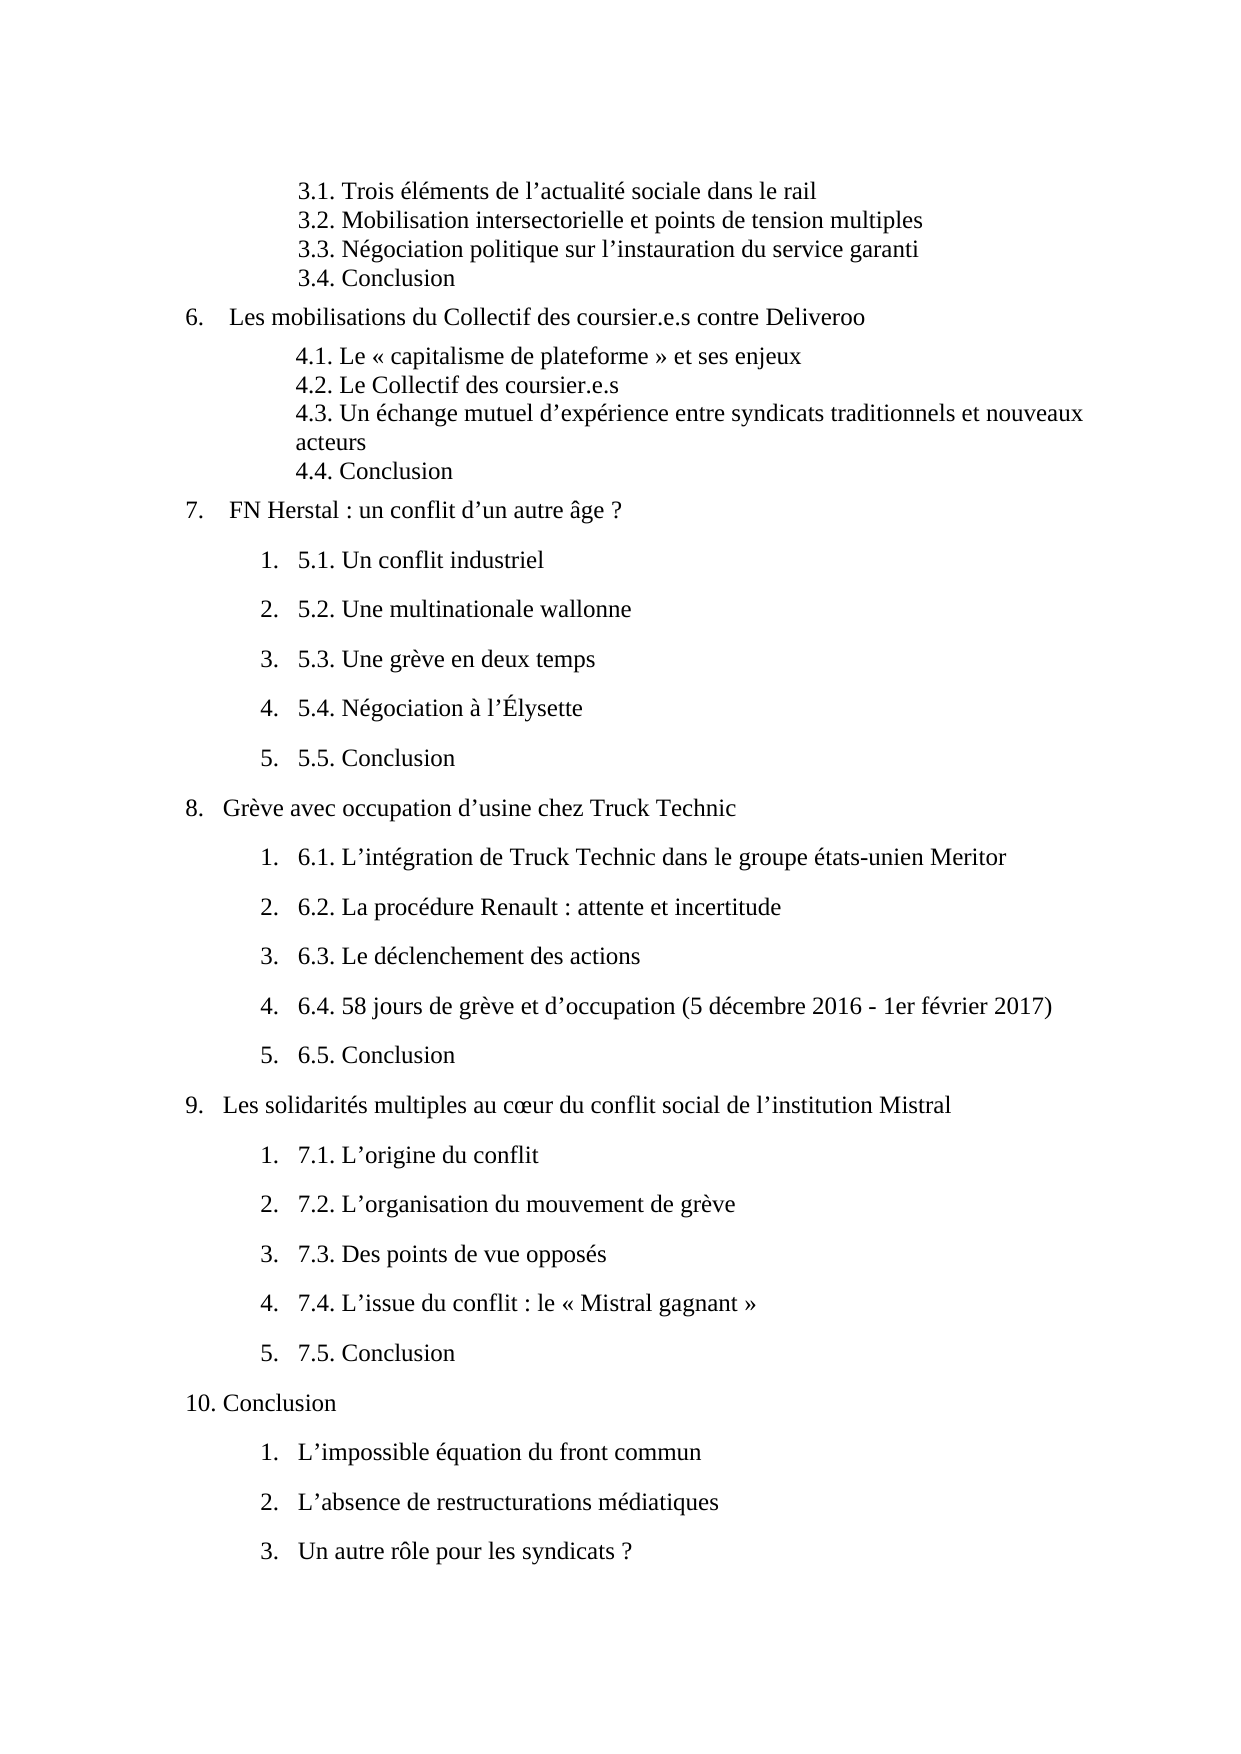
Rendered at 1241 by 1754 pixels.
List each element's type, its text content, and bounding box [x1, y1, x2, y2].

list 5.3. Une grève en deux temps [260, 644, 1093, 673]
list 6.3. Le déclenchement des actions [260, 941, 1093, 970]
list 7.4. L’issue du conflit : le « Mistral gagnant » [260, 1288, 1093, 1317]
text 4.1. Le « capitalisme de plateforme » et ses enjeux [295, 341, 1093, 370]
list 5.5. Conclusion [260, 743, 1093, 772]
list Grève avec occupation d’usine chez Truck Technic [185, 793, 1093, 821]
list L’impossible équation du front commun [260, 1437, 1093, 1466]
text 4.3. Un échange mutuel d’expérience entre syndicats traditionnels et nouveaux acteurs [295, 398, 1093, 456]
text 3.1. Trois éléments de l’actualité sociale dans le rail [298, 176, 1093, 205]
list Un autre rôle pour les syndicats ? [260, 1536, 1093, 1565]
list Conclusion [185, 1388, 1093, 1416]
text 3.4. Conclusion [298, 263, 1093, 291]
list 7.3. Des points de vue opposés [260, 1239, 1093, 1268]
list 5.2. Une multinationale wallonne [260, 594, 1093, 623]
text 4.2. Le Collectif des coursier.e.s [295, 370, 1093, 398]
list 7.2. L’organisation du mouvement de grève [260, 1189, 1093, 1218]
list 6.4. 58 jours de grève et d’occupation (5 décembre 2016 - 1er février 2017) [260, 991, 1093, 1020]
text 3.2. Mobilisation intersectorielle et points de tension multiples [298, 205, 1093, 234]
list L’absence de restructurations médiatiques [260, 1487, 1093, 1516]
list 5.1. Un conflit industriel [260, 545, 1093, 573]
text 3.3. Négociation politique sur l’instauration du service garanti [298, 234, 1093, 263]
list 7.5. Conclusion [260, 1338, 1093, 1367]
list FN Herstal : un conflit d’un autre âge ? [185, 495, 1093, 524]
list 6.1. L’intégration de Truck Technic dans le groupe états-unien Meritor [260, 842, 1093, 871]
list Les solidarités multiples au cœur du conflit social de l’institution Mistral [185, 1090, 1093, 1119]
list 6.5. Conclusion [260, 1041, 1093, 1069]
list 7.1. L’origine du conflit [260, 1140, 1093, 1168]
list 6.2. La procédure Renault : attente et incertitude [260, 892, 1093, 921]
text 4.4. Conclusion [295, 456, 1093, 485]
list 5.4. Négociation à l’Élysette [260, 693, 1093, 722]
list Les mobilisations du Collectif des coursier.e.s contre Deliveroo [185, 302, 1093, 331]
